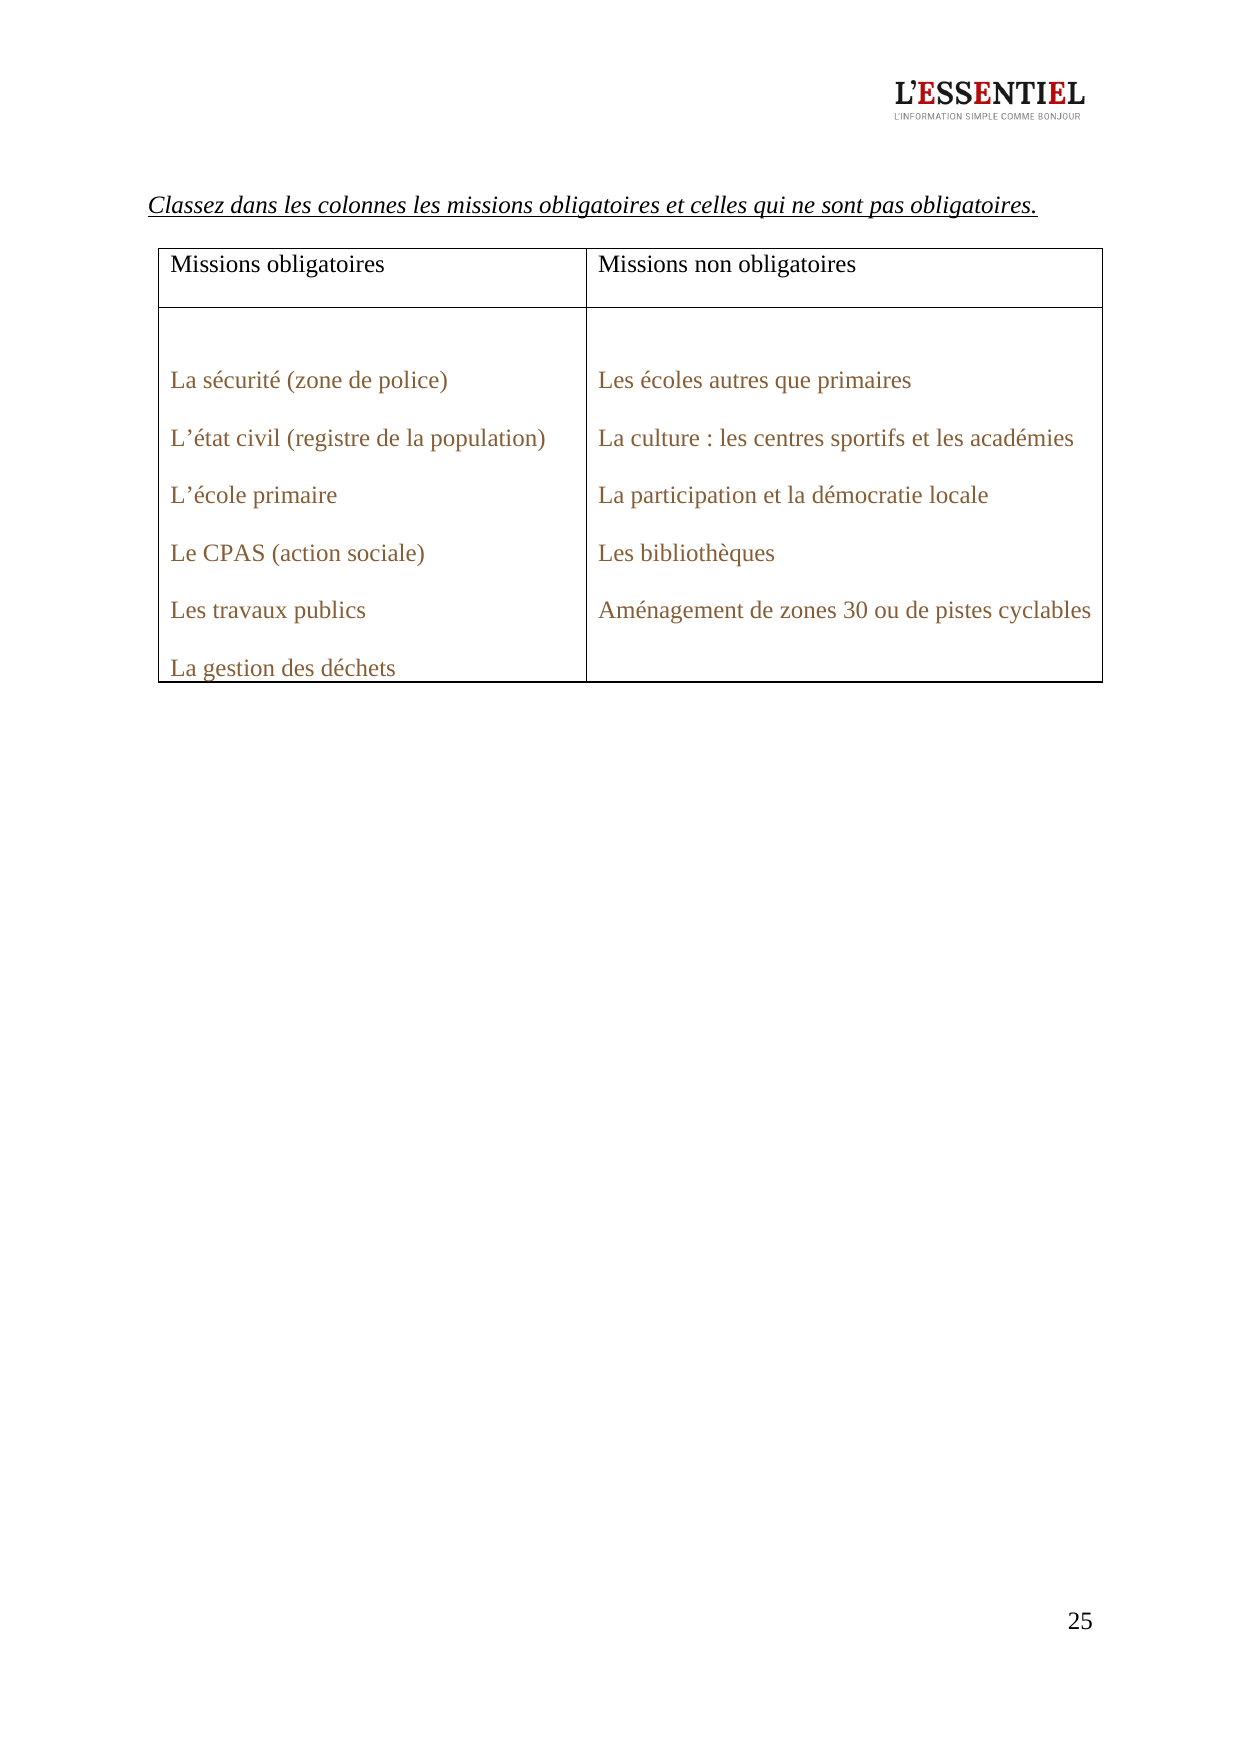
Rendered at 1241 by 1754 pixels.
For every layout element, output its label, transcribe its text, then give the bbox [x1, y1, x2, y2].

table_header Missions non obligatoires [587, 249, 1102, 307]
text Classez dans les colonnes les missions obligatoires et celles qui ne sont pas obligatoires. [148, 191, 1093, 219]
table_header Missions obligatoires [159, 249, 586, 307]
table_cell La sécurité (zone de police) L’état civil (registre de la population) L’école primaire Le CPAS (action sociale) Les travaux publics La gestion des déchets [159, 308, 586, 681]
table_cell Les écoles autres que primaires La culture : les centres sportifs et les académies La participation et la démocratie locale Les bibliothèques Aménagement de zones 30 ou de pistes cyclables [587, 308, 1102, 681]
